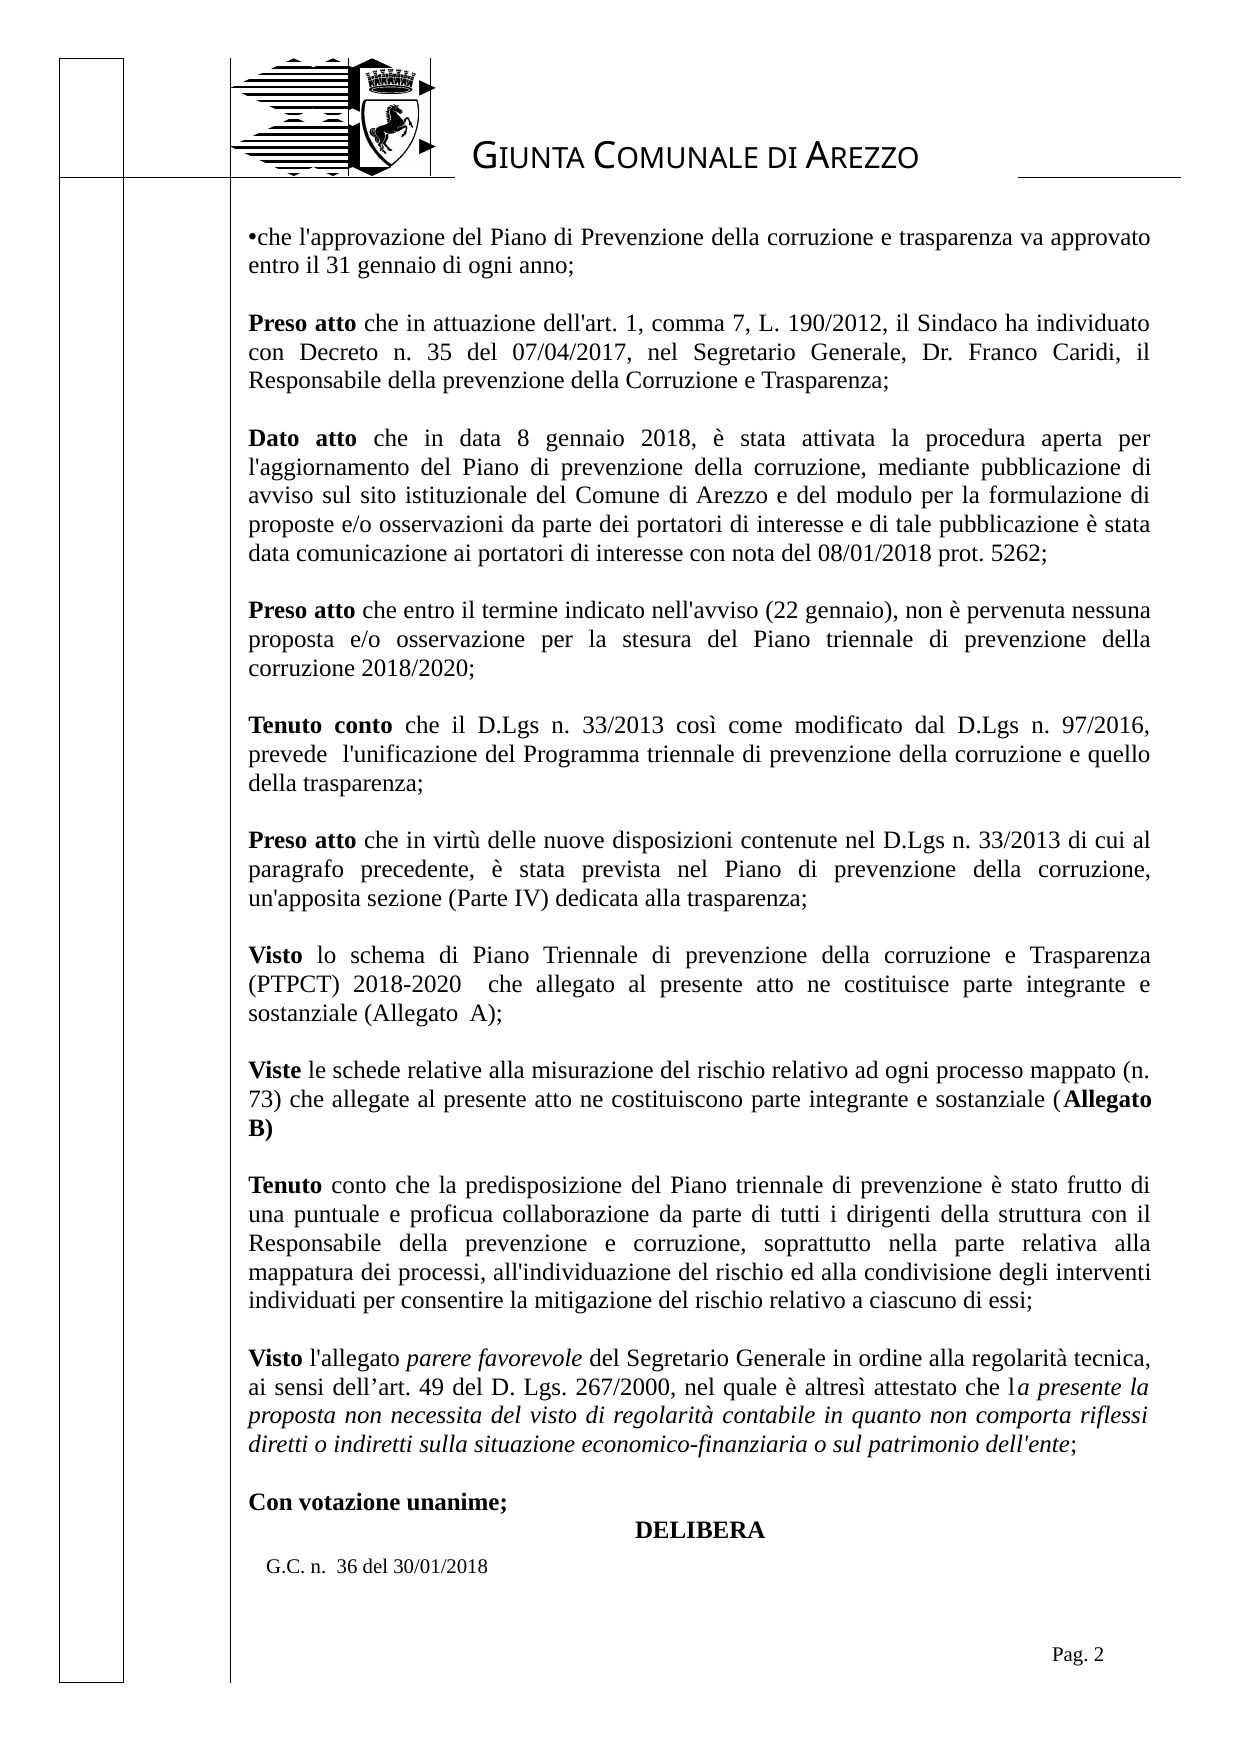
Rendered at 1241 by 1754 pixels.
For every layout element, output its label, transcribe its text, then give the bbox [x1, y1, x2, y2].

text DELIBERA [248, 1515, 1152, 1544]
list che l'approvazione del Piano di Prevenzione della corruzione e trasparenza va approvato entro il 31 gennaio di ogni anno; [248, 222, 1152, 279]
text Preso atto che in virtù delle nuove disposizioni contenute nel D.Lgs n. 33/2013 di cui al paragrafo precedente, è stata prevista nel Piano di prevenzione della corruzione, un'apposita sezione (Parte IV) dedicata alla trasparenza; [248, 825, 1152, 912]
text Tenuto conto che il D.Lgs n. 33/2013 così come modificato dal D.Lgs n. 97/2016, prevede l'unificazione del Programma triennale di prevenzione della corruzione e quello della trasparenza; [248, 710, 1152, 797]
text Viste le schede relative alla misurazione del rischio relativo ad ogni processo mappato (n. 73) che allegate al presente atto ne costituiscono parte integrante e sostanziale (Allegato B) [248, 1055, 1152, 1142]
text Visto l'allegato parere favorevole del Segretario Generale in ordine alla regolarità tecnica, ai sensi dell’art. 49 del D. Lgs. 267/2000, nel quale è altresì attestato che la presente la proposta non necessita del visto di regolarità contabile in quanto non comporta riflessi diretti o indiretti sulla situazione economico-finanziaria o sul patrimonio dell'ente; [248, 1343, 1152, 1458]
text Con votazione unanime; [248, 1487, 1152, 1515]
text Preso atto che in attuazione dell'art. 1, comma 7, L. 190/2012, il Sindaco ha individuato con Decreto n. 35 del 07/04/2017, nel Segretario Generale, Dr. Franco Caridi, il Responsabile della prevenzione della Corruzione e Trasparenza; [248, 308, 1152, 394]
text Tenuto conto che la predisposizione del Piano triennale di prevenzione è stato frutto di una puntuale e proficua collaborazione da parte di tutti i dirigenti della struttura con il Responsabile della prevenzione e corruzione, soprattutto nella parte relativa alla mappatura dei processi, all'individuazione del rischio ed alla condivisione degli interventi individuati per consentire la mitigazione del rischio relativo a ciascuno di essi; [248, 1170, 1152, 1314]
text Preso atto che entro il termine indicato nell'avviso (22 gennaio), non è pervenuta nessuna proposta e/o osservazione per la stesura del Piano triennale di prevenzione della corruzione 2018/2020; [248, 595, 1152, 682]
text Dato atto che in data 8 gennaio 2018, è stata attivata la procedura aperta per l'aggiornamento del Piano di prevenzione della corruzione, mediante pubblicazione di avviso sul sito istituzionale del Comune di Arezzo e del modulo per la formulazione di proposte e/o osservazioni da parte dei portatori di interesse e di tale pubblicazione è stata data comunicazione ai portatori di interesse con nota del 08/01/2018 prot. 5262; [248, 423, 1152, 567]
text Visto lo schema di Piano Triennale di prevenzione della corruzione e Trasparenza (PTPCT) 2018-2020 che allegato al presente atto ne costituisce parte integrante e sostanziale (Allegato A); [248, 940, 1152, 1027]
